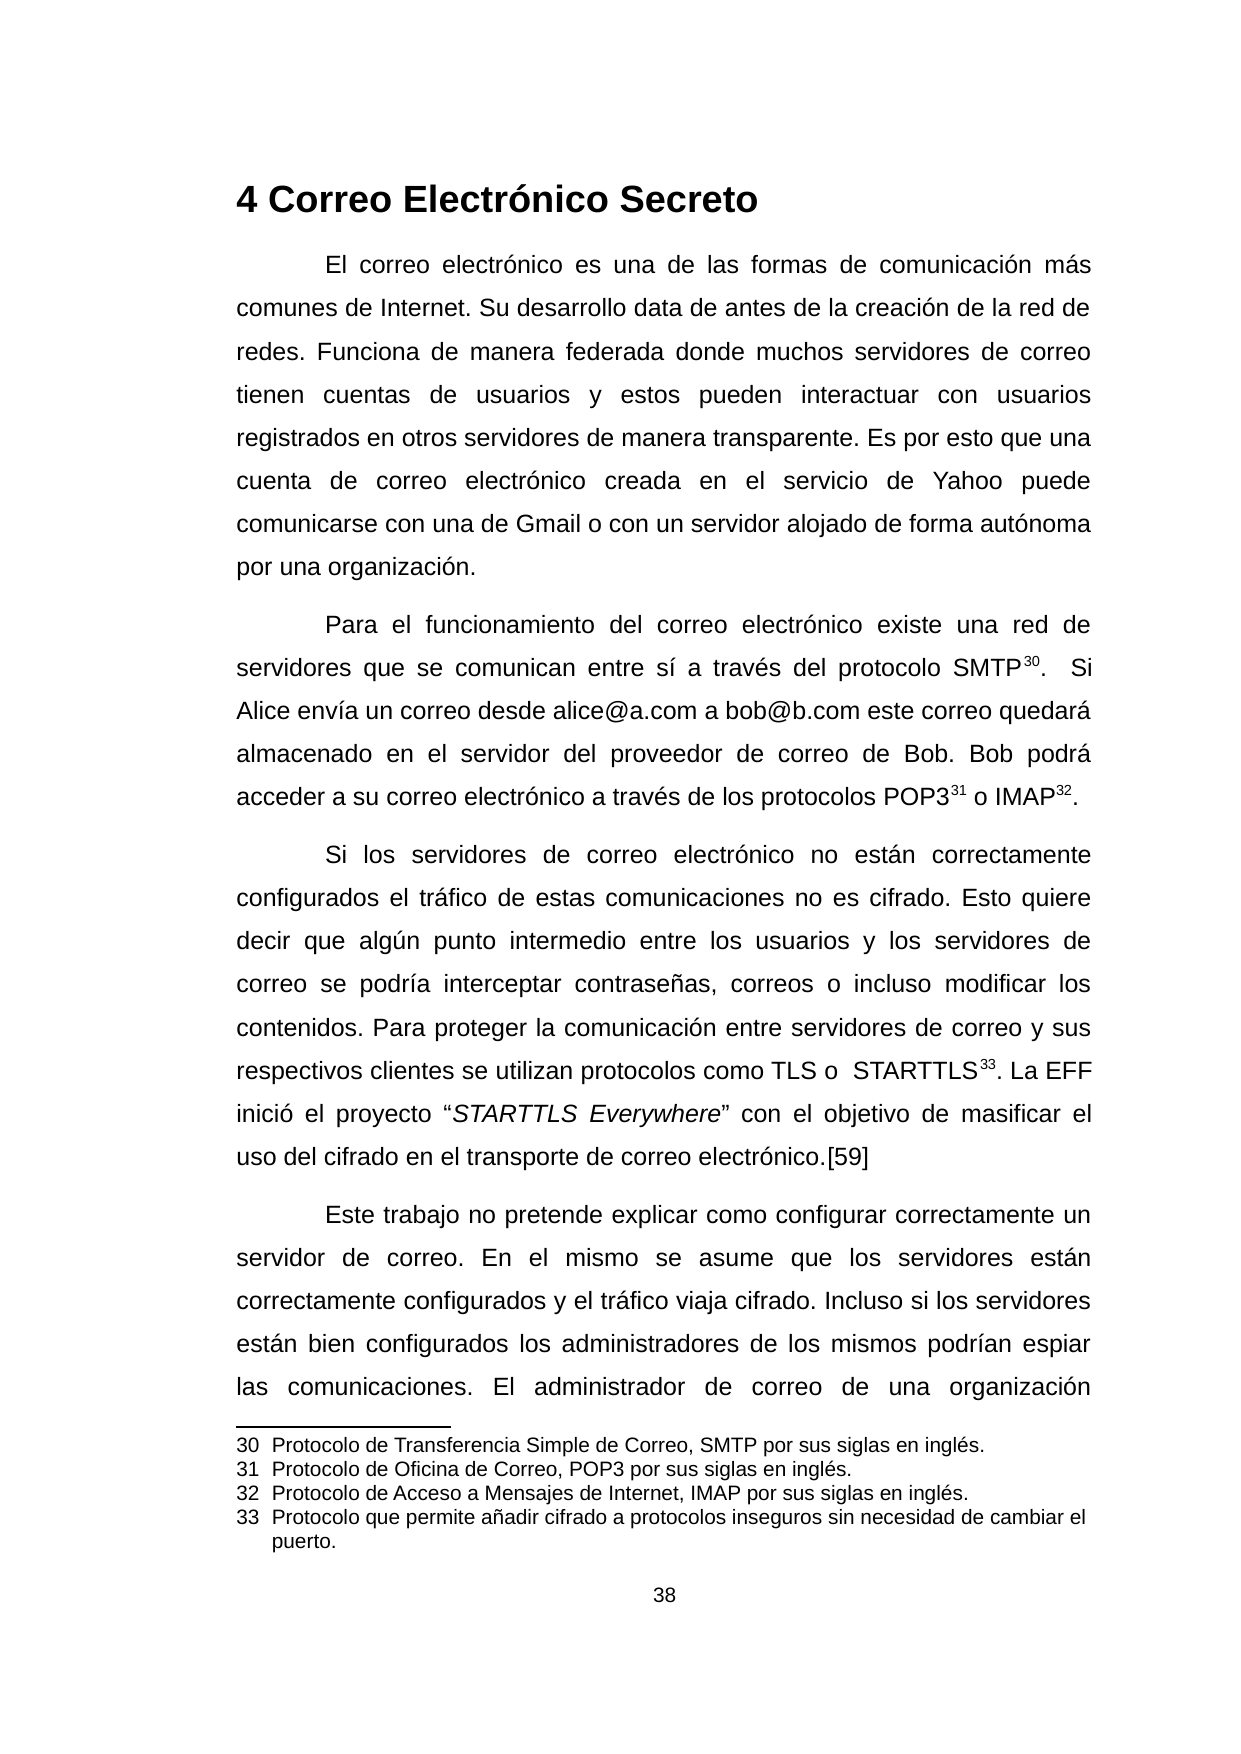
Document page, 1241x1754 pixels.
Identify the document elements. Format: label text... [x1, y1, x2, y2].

text Si los servidores de correo electrónico no están correctamente configurados el tráfico de estas comunicaciones no es cifrado. Esto quiere decir que algún punto intermedio entre los usuarios y los servidores de correo se podría interceptar contraseñas, correos o incluso modificar los contenidos. Para proteger la comunicación entre servidores de correo y sus respectivos clientes se utilizan protocolos como TLS o STARTTLS. La EFF inició el proyecto “STARTTLS Everywhere” con el objetivo de masificar el uso del cifrado en el transporte de correo electrónico.[59] [236, 840, 1093, 1171]
text Protocolo de Transferencia Simple de Correo, SMTP por sus siglas en inglés. [236, 1433, 1093, 1457]
text El correo electrónico es una de las formas de comunicación más comunes de Internet. Su desarrollo data de antes de la creación de la red de redes. Funciona de manera federada donde muchos servidores de correo tienen cuentas de usuarios y estos pueden interactuar con usuarios registrados en otros servidores de manera transparente. Es por esto que una cuenta de correo electrónico creada en el servicio de Yahoo puede comunicarse con una de Gmail o con un servidor alojado de forma autónoma por una organización. [236, 250, 1093, 581]
subtitle 4 Correo Electrónico Secreto [236, 177, 1093, 221]
text Protocolo de Acceso a Mensajes de Internet, IMAP por sus siglas en inglés. [236, 1481, 1093, 1505]
text Protocolo de Oficina de Correo, POP3 por sus siglas en inglés. [236, 1457, 1093, 1481]
text Para el funcionamiento del correo electrónico existe una red de servidores que se comunican entre sí a través del protocolo SMTP. Si Alice envía un correo desde alice@a.com a bob@b.com este correo quedará almacenado en el servidor del proveedor de correo de Bob. Bob podrá acceder a su correo electrónico a través de los protocolos POP3 o IMAP. [236, 610, 1093, 811]
text Protocolo que permite añadir cifrado a protocolos inseguros sin necesidad de cambiar el puerto. [236, 1505, 1093, 1553]
text Este trabajo no pretende explicar como configurar correctamente un servidor de correo. En el mismo se asume que los servidores están correctamente configurados y el tráfico viaja cifrado. Incluso si los servidores están bien configurados los administradores de los mismos podrían espiar las comunicaciones. El administrador de correo de una organización [236, 1199, 1093, 1401]
